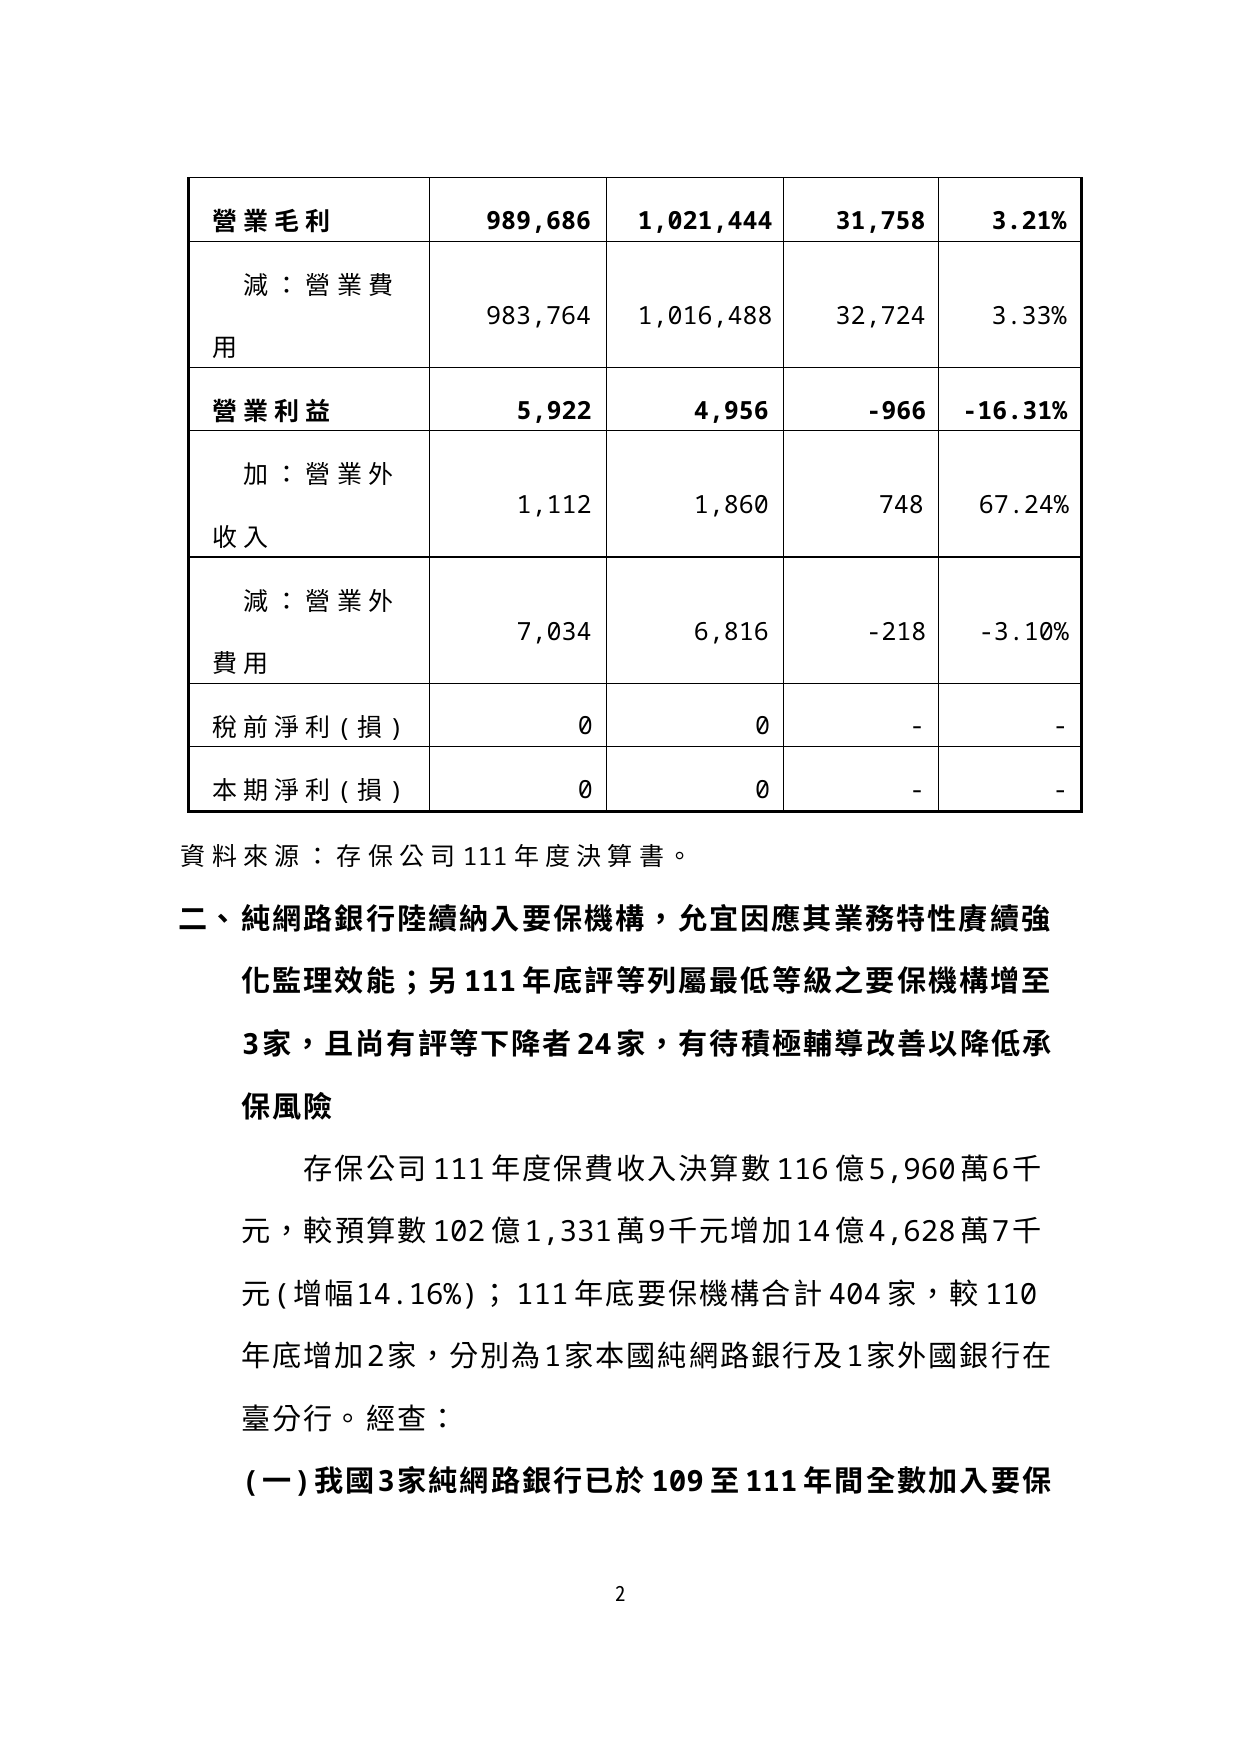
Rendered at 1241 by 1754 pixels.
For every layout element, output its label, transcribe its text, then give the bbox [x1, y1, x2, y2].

table_cell 0 [430, 747, 606, 809]
table_cell 0 [430, 684, 606, 746]
table_cell 0 [607, 684, 783, 746]
table_cell -966 [784, 368, 938, 430]
table_cell -218 [784, 558, 938, 682]
table_cell 1,021,444 [607, 178, 783, 241]
table_cell 0 [607, 747, 783, 809]
table_cell 7,034 [430, 558, 606, 682]
text (一)我國3家純網路銀行已於109至111年間全數加入要保 [236, 1438, 1063, 1500]
text 資料來源：存保公司111年度決算書。 [177, 813, 1063, 875]
text 存保公司111年度保費收入決算數116億5,960萬6千元，較預算數102億1,331萬9千元增加14億4,628萬7千元(增幅14.16%)；111年底要保機構合計404家，較110年底增加2家，分別為1家本國純網路銀行及1家外國銀行在臺分行。經查： [236, 1125, 1063, 1438]
table_cell 983,764 [430, 242, 606, 367]
table_cell 3.33% [939, 242, 1080, 367]
table_cell - [939, 747, 1080, 809]
text 二、純網路銀行陸續納入要保機構，允宜因應其業務特性賡續強化監理效能；另111年底評等列屬最低等級之要保機構增至3家，且尚有評等下降者24家，有待積極輔導改善以降低承保風險 [177, 875, 1063, 1125]
table_cell 4,956 [607, 368, 783, 430]
table_cell 營業毛利 [190, 178, 429, 241]
table_cell 989,686 [430, 178, 606, 241]
table_cell 減：營業外費用 [190, 558, 429, 682]
table_cell 32,724 [784, 242, 938, 367]
table_cell 748 [784, 431, 938, 556]
table_cell 本期淨利(損) [190, 747, 429, 809]
table_cell 減：營業費用 [190, 242, 429, 367]
table_cell 6,816 [607, 558, 783, 682]
table_cell 67.24% [939, 431, 1080, 556]
table_cell 1,016,488 [607, 242, 783, 367]
table_cell 稅前淨利(損) [190, 684, 429, 746]
table_cell -16.31% [939, 368, 1080, 430]
table_cell 1,860 [607, 431, 783, 556]
table_cell - [784, 684, 938, 746]
table_cell 31,758 [784, 178, 938, 241]
table_cell - [939, 684, 1080, 746]
table_cell - [784, 747, 938, 809]
table_cell 營業利益 [190, 368, 429, 430]
table_cell 3.21% [939, 178, 1080, 241]
table_cell -3.10% [939, 558, 1080, 682]
table_cell 加：營業外收入 [190, 431, 429, 556]
table_cell 1,112 [430, 431, 606, 556]
table_cell 5,922 [430, 368, 606, 430]
